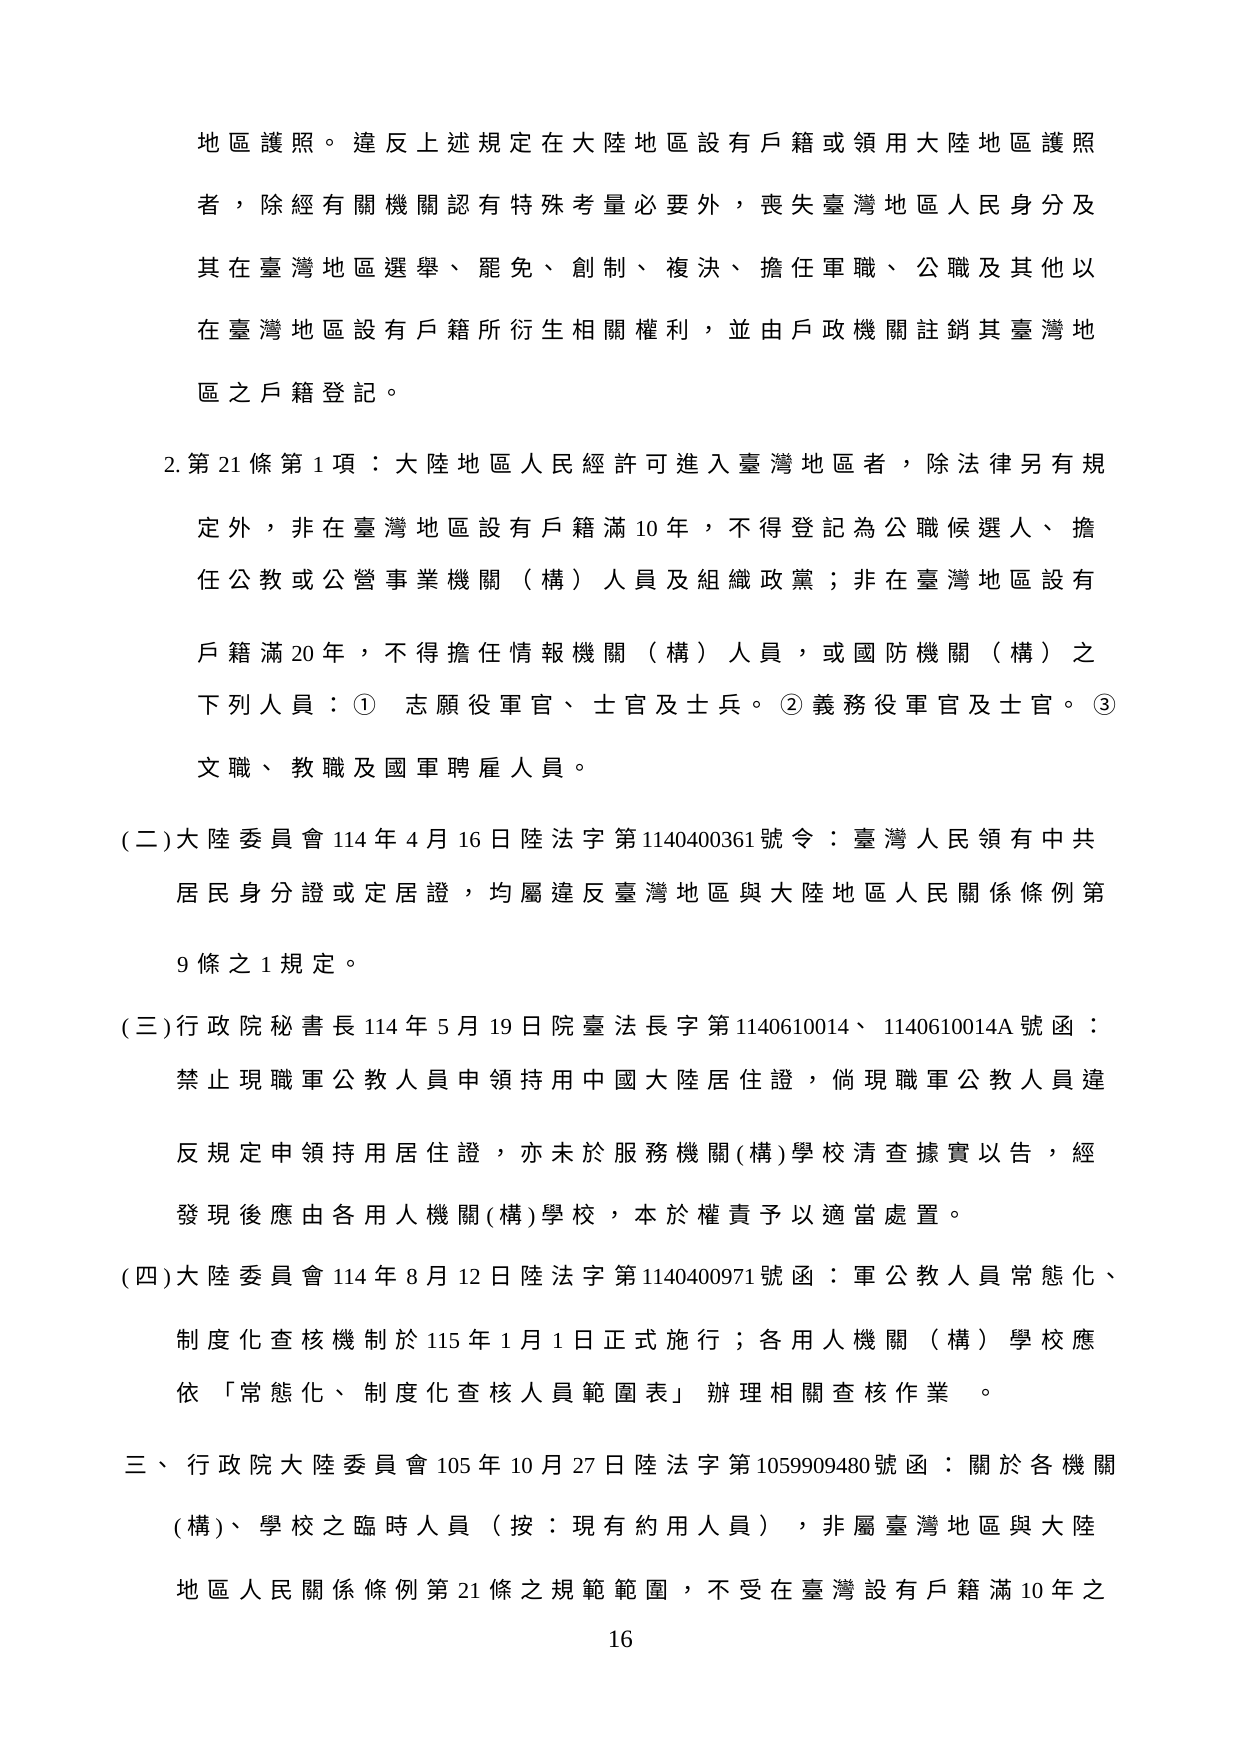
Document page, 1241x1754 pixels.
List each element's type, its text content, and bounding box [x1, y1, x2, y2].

text (四)大陸委員會114年8月12日陸法字第1140400971號函：軍公教人員常態化、制度化查核機制於115年1月1日正式施行；各用人機關（構）學校應依「常態化、制度化查核人員範圍表」辦理相關查核作業 。 [120, 1224, 1120, 1412]
text 三、行政院大陸委員會105年10月27日陸法字第1059909480號函：關於各機關(構)、學校之臨時人員（按：現有約用人員），非屬臺灣地區與大陸地區人民關係條例第21條之規範範圍，不受在臺灣設有戶籍滿10年之 [120, 1412, 1120, 1599]
text (三)行政院秘書長114年5月19日院臺法長字第1140610014、1140610014A號函：禁止現職軍公教人員申領持用中國大陸居住證，倘現職軍公教人員違反規定申領持用居住證，亦未於服務機關(構)學校清查據實以告，經發現後應由各用人機關(構)學校，本於權責予以適當處置。 [120, 974, 1120, 1224]
text 地區護照。違反上述規定在大陸地區設有戶籍或領用大陸地區護照者，除經有關機關認有特殊考量必要外，喪失臺灣地區人民身分及其在臺灣地區選舉、罷免、創制、複決、擔任軍職、公職及其他以在臺灣地區設有戶籍所衍生相關權利，並由戶政機關註銷其臺灣地區之戶籍登記。 [162, 99, 1120, 412]
text 2.第21條第1項：大陸地區人民經許可進入臺灣地區者，除法律另有規定外，非在臺灣地區設有戶籍滿10年，不得登記為公職候選人、擔任公教或公營事業機關（構）人員及組織政黨；非在臺灣地區設有戶籍滿20年，不得擔任情報機關（構）人員，或國防機關（構）之下列人員：➀ 志願役軍官、士官及士兵。➁義務役軍官及士官。➂文職、教職及國軍聘雇人員。 [162, 412, 1120, 787]
text (二)大陸委員會114年4月16日陸法字第1140400361號令：臺灣人民領有中共居民身分證或定居證，均屬違反臺灣地區與大陸地區人民關係條例第9條之1規定。 [120, 787, 1120, 974]
